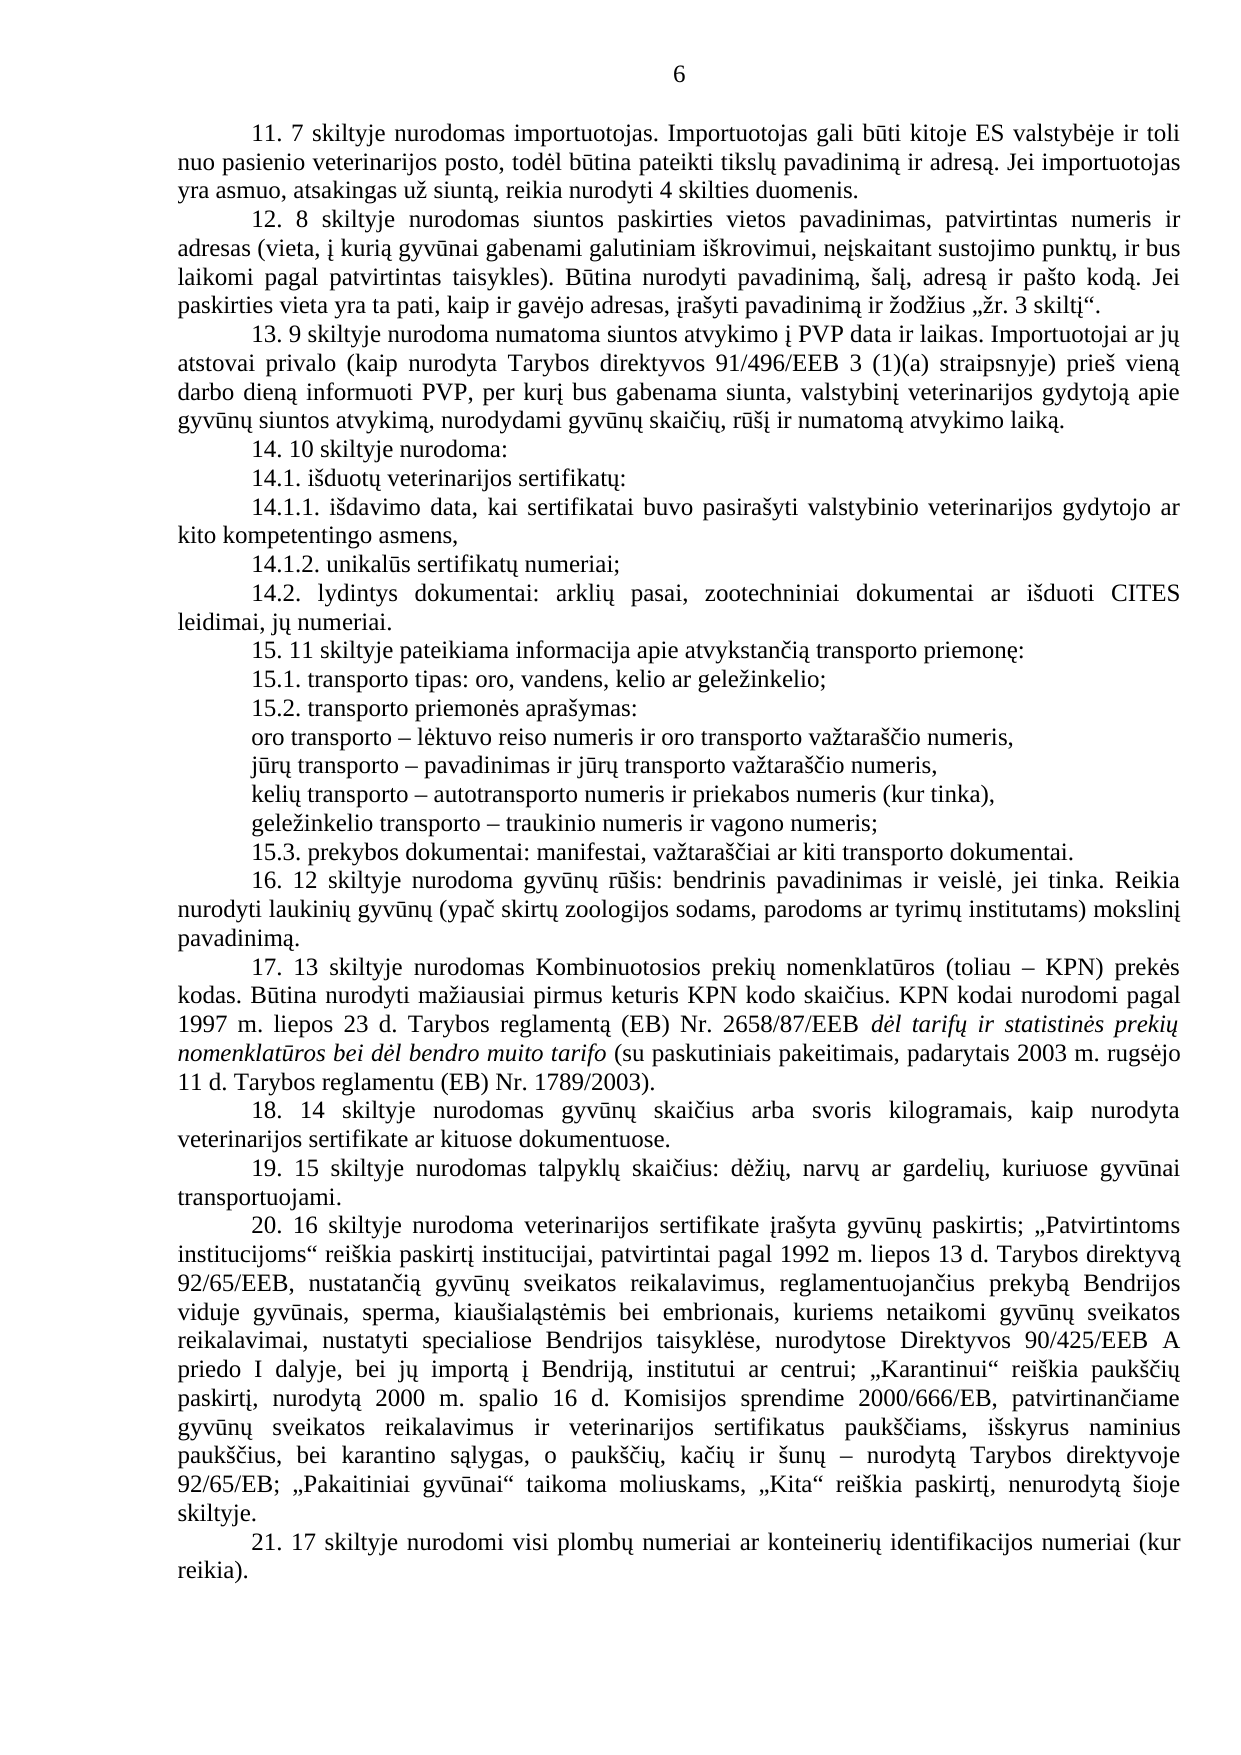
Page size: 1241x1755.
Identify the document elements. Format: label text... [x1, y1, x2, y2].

text 16. 12 skiltyje nurodoma gyvūnų rūšis: bendrinis pavadinimas ir veislė, jei tinka. Reikia nurodyti laukinių gyvūnų (ypač skirtų zoologijos sodams, parodoms ar tyrimų institutams) mokslinį pavadinimą. [177, 866, 1181, 952]
text 13. 9 skiltyje nurodoma numatoma siuntos atvykimo į PVP data ir laikas. Importuotojai ar jų atstovai privalo (kaip nurodyta Tarybos direktyvos 91/496/EEB 3 (1)(a) straipsnyje) prieš vieną darbo dieną informuoti PVP, per kurį bus gabenama siunta, valstybinį veterinarijos gydytoją apie gyvūnų siuntos atvykimą, nurodydami gyvūnų skaičių, rūšį ir numatomą atvykimo laiką. [177, 319, 1181, 434]
text 12. 8 skiltyje nurodomas siuntos paskirties vietos pavadinimas, patvirtintas numeris ir adresas (vieta, į kurią gyvūnai gabenami galutiniam iškrovimui, neįskaitant sustojimo punktų, ir bus laikomi pagal patvirtintas taisykles). Būtina nurodyti pavadinimą, šalį, adresą ir pašto kodą. Jei paskirties vieta yra ta pati, kaip ir gavėjo adresas, įrašyti pavadinimą ir žodžius „žr. 3 skiltį“. [177, 204, 1181, 319]
text 11. 7 skiltyje nurodomas importuotojas. Importuotojas gali būti kitoje ES valstybėje ir toli nuo pasienio veterinarijos posto, todėl būtina pateikti tikslų pavadinimą ir adresą. Jei importuotojas yra asmuo, atsakingas už siuntą, reikia nurodyti 4 skilties duomenis. [177, 118, 1181, 204]
text 20. 16 skiltyje nurodoma veterinarijos sertifikate įrašyta gyvūnų paskirtis; „Patvirtintoms institucijoms“ reiškia paskirtį institucijai, patvirtintai pagal 1992 m. liepos 13 d. Tarybos direktyvą 92/65/EEB, nustatančią gyvūnų sveikatos reikalavimus, reglamentuojančius prekybą Bendrijos viduje gyvūnais, sperma, kiaušialąstėmis bei embrionais, kuriems netaikomi gyvūnų sveikatos reikalavimai, nustatyti specialiose Bendrijos taisyklėse, nurodytose Direktyvos 90/425/EEB A priedo I dalyje, bei jų importą į Bendriją, institutui ar centrui; „Karantinui“ reiškia paukščių paskirtį, nurodytą 2000 m. spalio 16 d. Komisijos sprendime 2000/666/EB, patvirtinančiame gyvūnų sveikatos reikalavimus ir veterinarijos sertifikatus paukščiams, išskyrus naminius paukščius, bei karantino sąlygas, o paukščių, kačių ir šunų – nurodytą Tarybos direktyvoje 92/65/EB; „Pakaitiniai gyvūnai“ taikoma moliuskams, „Kita“ reiškia paskirtį, nenurodytą šioje skiltyje. [177, 1211, 1181, 1527]
text oro transporto – lėktuvo reiso numeris ir oro transporto važtaraščio numeris, [177, 722, 1181, 751]
text 21. 17 skiltyje nurodomi visi plombų numeriai ar konteinerių identifikacijos numeriai (kur reikia). [177, 1527, 1181, 1584]
text 14.1. išduotų veterinarijos sertifikatų: [177, 463, 1181, 492]
text jūrų transporto – pavadinimas ir jūrų transporto važtaraščio numeris, [177, 751, 1181, 779]
text 14.1.1. išdavimo data, kai sertifikatai buvo pasirašyti valstybinio veterinarijos gydytojo ar kito kompetentingo asmens, [177, 492, 1181, 549]
text 15.2. transporto priemonės aprašymas: [177, 693, 1181, 722]
text 14.1.2. unikalūs sertifikatų numeriai; [177, 549, 1181, 578]
text 14.2. lydintys dokumentai: arklių pasai, zootechniniai dokumentai ar išduoti CITES leidimai, jų numeriai. [177, 578, 1181, 636]
text geležinkelio transporto – traukinio numeris ir vagono numeris; [177, 808, 1181, 837]
text 18. 14 skiltyje nurodomas gyvūnų skaičius arba svoris kilogramais, kaip nurodyta veterinarijos sertifikate ar kituose dokumentuose. [177, 1096, 1181, 1153]
text 15.3. prekybos dokumentai: manifestai, važtaraščiai ar kiti transporto dokumentai. [177, 837, 1181, 866]
text 15.1. transporto tipas: oro, vandens, kelio ar geležinkelio; [177, 664, 1181, 693]
text 17. 13 skiltyje nurodomas Kombinuotosios prekių nomenklatūros (toliau – KPN) prekės kodas. Būtina nurodyti mažiausiai pirmus keturis KPN kodo skaičius. KPN kodai nurodomi pagal 1997 m. liepos 23 d. Tarybos reglamentą (EB) Nr. 2658/87/EEB dėl tarifų ir statistinės prekių nomenklatūros bei dėl bendro muito tarifo (su paskutiniais pakeitimais, padarytais 2003 m. rugsėjo 11 d. Tarybos reglamentu (EB) Nr. 1789/2003). [177, 952, 1181, 1096]
text 14. 10 skiltyje nurodoma: [177, 434, 1181, 463]
text 15. 11 skiltyje pateikiama informacija apie atvykstančią transporto priemonę: [177, 636, 1181, 664]
text kelių transporto – autotransporto numeris ir priekabos numeris (kur tinka), [177, 779, 1181, 808]
text 19. 15 skiltyje nurodomas talpyklų skaičius: dėžių, narvų ar gardelių, kuriuose gyvūnai transportuojami. [177, 1153, 1181, 1211]
